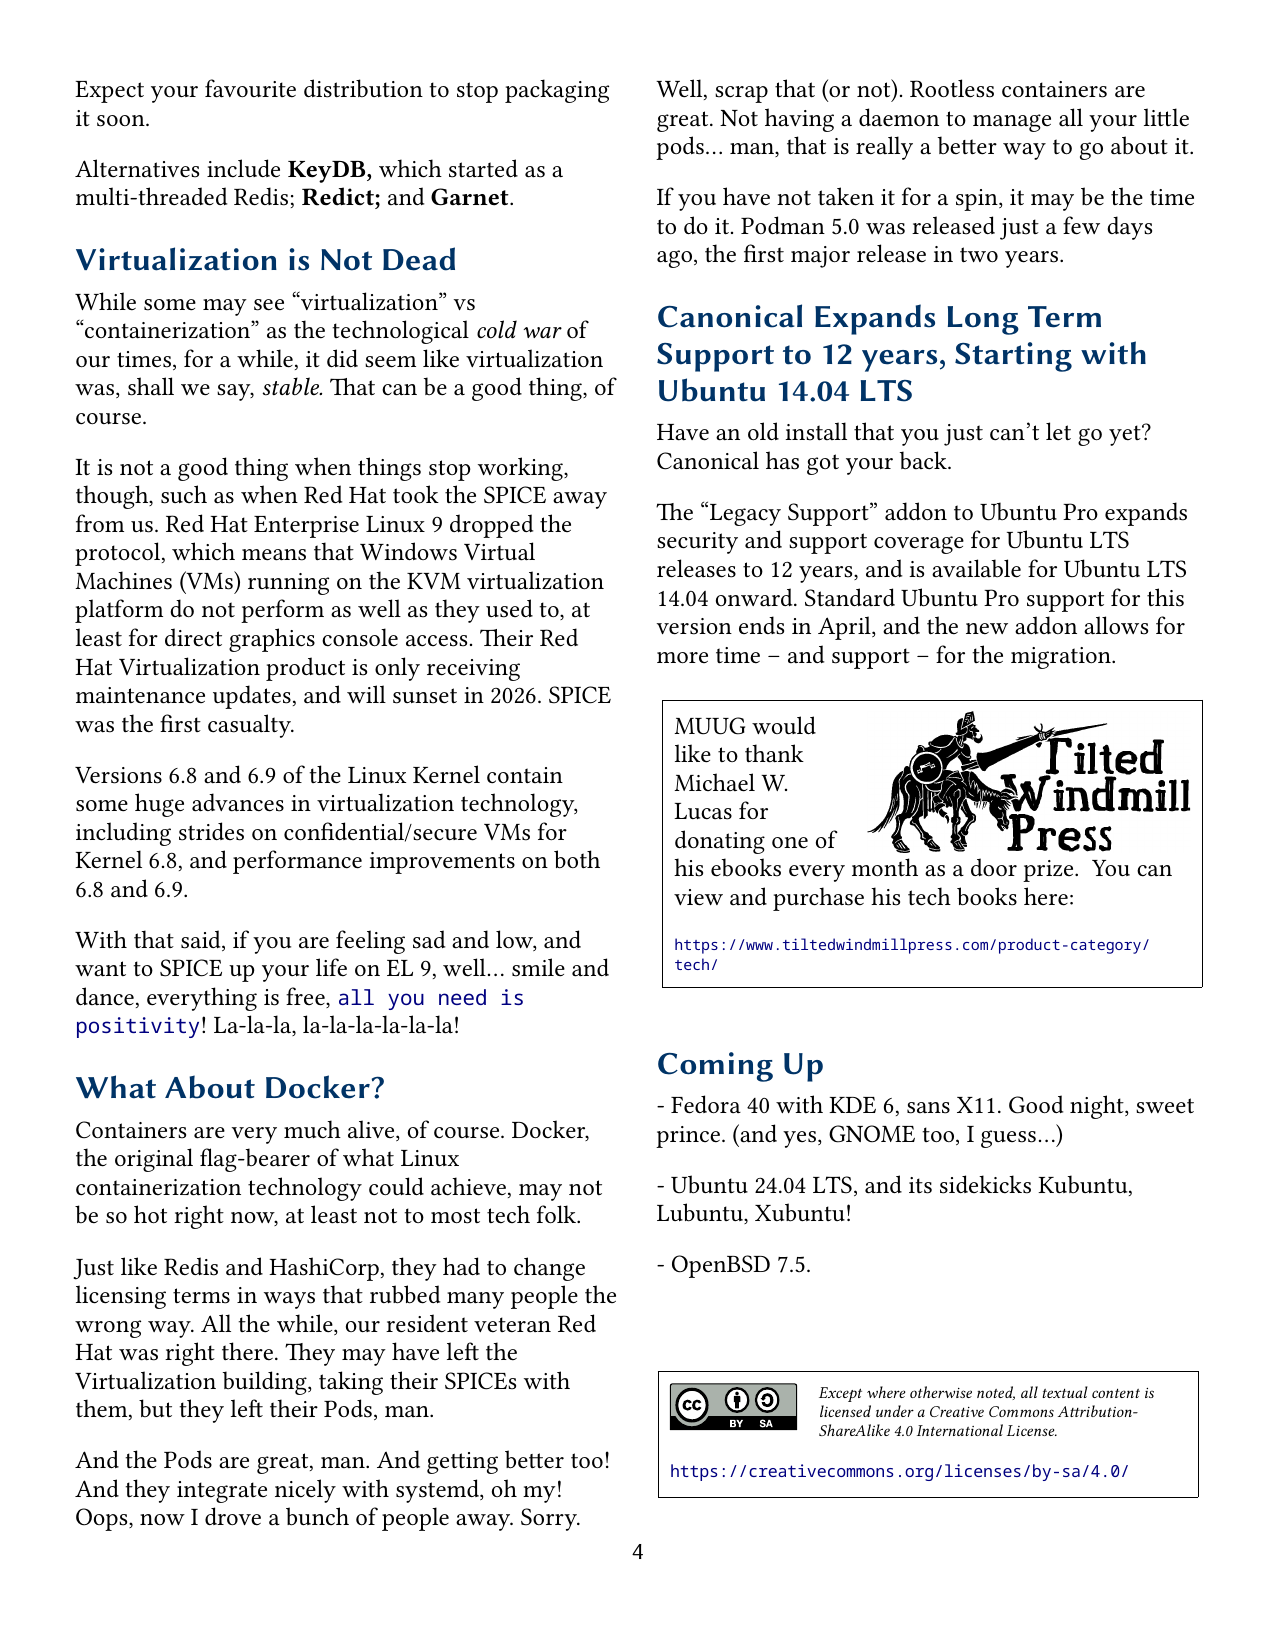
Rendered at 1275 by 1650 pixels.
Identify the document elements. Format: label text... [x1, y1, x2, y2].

text Well, scrap that (or not). Rootless containers are great. Not having a daemon to manage all your little pods… man, that is really a better way to go about it. [656, 75, 1200, 161]
text Expect your favourite distribution to stop packaging it soon. [75, 75, 619, 132]
text Alternatives include KeyDB, which started as a multi-threaded Redis; Redict; and Garnet. [75, 154, 619, 212]
text Have an old install that you just can’t let go yet? Canonical has got your back. [656, 418, 1200, 475]
subtitle Coming Up [656, 1045, 1200, 1082]
text [659, 1372, 1198, 1497]
text Containers are very much alive, of course. Docker, the original flag-bearer of what Linux containerization technology could achieve, may not be so hot right now, at least not to most tech folk. [75, 1116, 619, 1230]
text Versions 6.8 and 6.9 of the Linux Kernel contain some huge advances in virtualization technology, including strides on confidential/secure VMs for Kernel 6.8, and performance improvements on both 6.8 and 6.9. [75, 761, 619, 903]
text - OpenBSD 7.5. [656, 1250, 1200, 1279]
text It is not a good thing when things stop working, though, such as when Red Hat took the SPICE away from us. Red Hat Enterprise Linux 9 dropped the protocol, which means that Windows Virtual Machines (VMs) running on the KVM virtualization platform do not perform as well as they used to, at least for direct graphics console access. Their Red Hat Virtualization product is only receiving maintenance updates, and will sunset in 2026. SPICE was the first casualty. [75, 453, 619, 738]
subtitle https://creativecommons.org/licenses/by-sa/4.0/ [670, 1460, 1186, 1482]
subtitle https://www.tiltedwindmillpress.com/product-category/tech/ [674, 934, 1190, 975]
text MUUG would like to thank Michael W. Lucas for donating one of his ebooks every month as a door prize. You can view and purchase his tech books here: [674, 712, 1190, 911]
text With that said, if you are feeling sad and low, and want to SPICE up your life on EL 9, well... smile and dance, everything is free, all you need is positivity! La-la-la, la-la-la-la-la-la! [75, 926, 619, 1040]
subtitle Virtualization is Not Dead [75, 242, 619, 278]
text - Ubuntu 24.04 LTS, and its sidekicks Kubuntu, Lubuntu, Xubuntu! [656, 1171, 1200, 1228]
text The “Legacy Support” addon to Ubuntu Pro expands security and support coverage for Ubuntu LTS releases to 12 years, and is available for Ubuntu LTS 14.04 onward. Standard Ubuntu Pro support for this version ends in April, and the new addon allows for more time – and support – for the migration. [656, 498, 1200, 669]
picture [867, 711, 1191, 853]
text While some may see “virtualization” vs “containerization” as the technological cold war of our times, for a while, it did seem like virtualization was, shall we say, stable. That can be a good thing, of course. [75, 287, 619, 430]
text - Fedora 40 with KDE 6, sans X11. Good night, sweet prince. (and yes, GNOME too, I guess...) [656, 1091, 1200, 1148]
subtitle What About Docker? [75, 1070, 619, 1107]
text Just like Redis and HashiCorp, they had to change licensing terms in ways that rubbed many people the wrong way. All the while, our resident veteran Red Hat was right there. They may have left the Virtualization building, taking their SPICEs with them, but they left their Pods, man. [75, 1252, 619, 1424]
text And the Pods are great, man. And getting better too! And they integrate nicely with systemd, oh my! Oops, now I drove a bunch of people away. Sorry. [75, 1446, 619, 1532]
subtitle Canonical Expands Long Term Support to 12 years, Starting with Ubuntu 14.04 LTS [656, 299, 1200, 409]
text Except where otherwise noted, all textual content is licensed under a Creative Commons Attribution-ShareAlike 4.0 International License. [670, 1383, 1186, 1440]
text If you have not taken it for a spin, it may be the time to do it. Podman 5.0 was released just a few days ago, the first major release in two years. [656, 183, 1200, 269]
